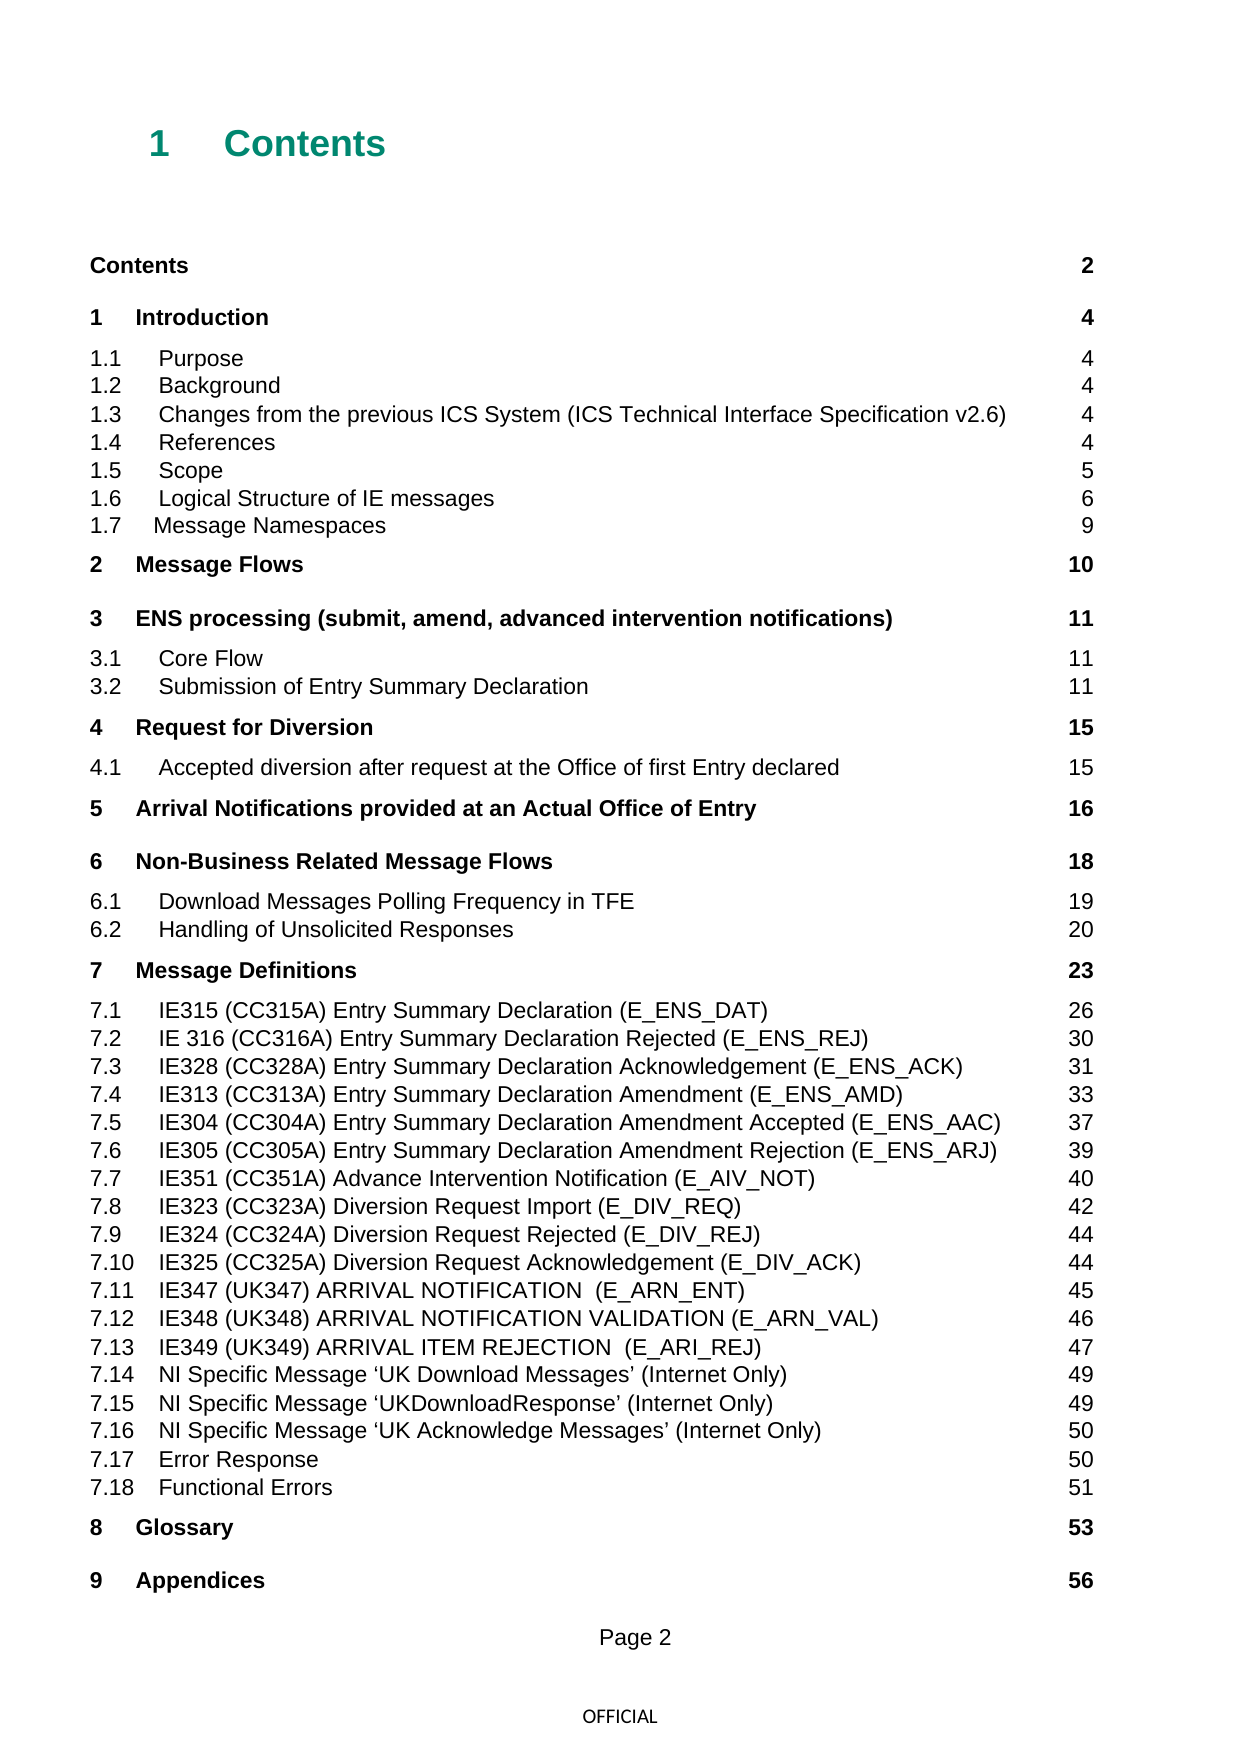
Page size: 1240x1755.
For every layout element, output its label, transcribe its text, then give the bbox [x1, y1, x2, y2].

text 7.2 IE 316 (CC316A) Entry Summary Declaration Rejected (E_ENS_REJ) 30 [89, 1024, 1181, 1052]
text 3.2 Submission of Entry Summary Declaration 11 [89, 672, 1181, 700]
text 5 Arrival Notifications provided at an Actual Office of Entry 16 [89, 794, 1181, 822]
text 6.2 Handling of Unsolicited Responses 20 [89, 915, 1181, 943]
text 7.18 Functional Errors 51 [89, 1473, 1181, 1501]
text 4.1 Accepted diversion after request at the Office of first Entry declared 15 [89, 753, 1181, 781]
text 1.7 Message Namespaces 9 [89, 512, 1181, 538]
text 6 Non-Business Related Message Flows 18 [89, 847, 1181, 875]
text 1.1 Purpose 4 [89, 344, 1181, 372]
text 7.6 IE305 (CC305A) Entry Summary Declaration Amendment Rejection (E_ENS_ARJ) 39 [89, 1136, 1181, 1164]
text 7.11 IE347 (UK347) ARRIVAL NOTIFICATION (E_ARN_ENT) 45 [89, 1277, 1181, 1304]
text 4 Request for Diversion 15 [89, 713, 1181, 741]
text 1 Introduction 4 [89, 303, 1181, 331]
text 1.4 References 4 [89, 428, 1181, 456]
text 7.7 IE351 (CC351A) Advance Intervention Notification (E_AIV_NOT) 40 [89, 1164, 1181, 1192]
text 7.4 IE313 (CC313A) Entry Summary Declaration Amendment (E_ENS_AMD) 33 [89, 1080, 1181, 1108]
subtitle Contents [149, 121, 1181, 164]
text 7.14 NI Specific Message ‘UK Download Messages’ (Internet Only) 49 [89, 1361, 1181, 1389]
text 3.1 Core Flow 11 [89, 644, 1181, 672]
text 7.5 IE304 (CC304A) Entry Summary Declaration Amendment Accepted (E_ENS_AAC) 37 [89, 1108, 1181, 1136]
text 6.1 Download Messages Polling Frequency in TFE 19 [89, 887, 1181, 915]
text 7.3 IE328 (CC328A) Entry Summary Declaration Acknowledgement (E_ENS_ACK) 31 [89, 1052, 1181, 1080]
text 1.2 Background 4 [89, 372, 1181, 400]
text 7.17 Error Response 50 [89, 1445, 1181, 1473]
text 9 Appendices 56 [89, 1566, 1181, 1594]
text 7 Message Definitions 23 [89, 956, 1181, 984]
text Contents 2 [89, 252, 1181, 278]
text 7.8 IE323 (CC323A) Diversion Request Import (E_DIV_REQ) 42 [89, 1192, 1181, 1221]
text 8 Glossary 53 [89, 1513, 1181, 1541]
text 1.5 Scope 5 [89, 456, 1181, 484]
text 7.1 IE315 (CC315A) Entry Summary Declaration (E_ENS_DAT) 26 [89, 996, 1181, 1024]
text 7.10 IE325 (CC325A) Diversion Request Acknowledgement (E_DIV_ACK) 44 [89, 1248, 1181, 1277]
text 7.9 IE324 (CC324A) Diversion Request Rejected (E_DIV_REJ) 44 [89, 1221, 1181, 1248]
text 3 ENS processing (submit, amend, advanced intervention notifications) 11 [89, 604, 1181, 632]
text 7.16 NI Specific Message ‘UK Acknowledge Messages’ (Internet Only) 50 [89, 1417, 1181, 1445]
text 1.3 Changes from the previous ICS System (ICS Technical Interface Specification v2.6) 4 [89, 400, 1181, 428]
text 1.6 Logical Structure of IE messages 6 [89, 484, 1181, 512]
text 7.12 IE348 (UK348) ARRIVAL NOTIFICATION VALIDATION (E_ARN_VAL) 46 [89, 1304, 1181, 1333]
text 7.15 NI Specific Message ‘UKDownloadResponse’ (Internet Only) 49 [89, 1389, 1181, 1417]
text 7.13 IE349 (UK349) ARRIVAL ITEM REJECTION (E_ARI_REJ) 47 [89, 1333, 1181, 1361]
text 2 Message Flows 10 [89, 551, 1181, 579]
